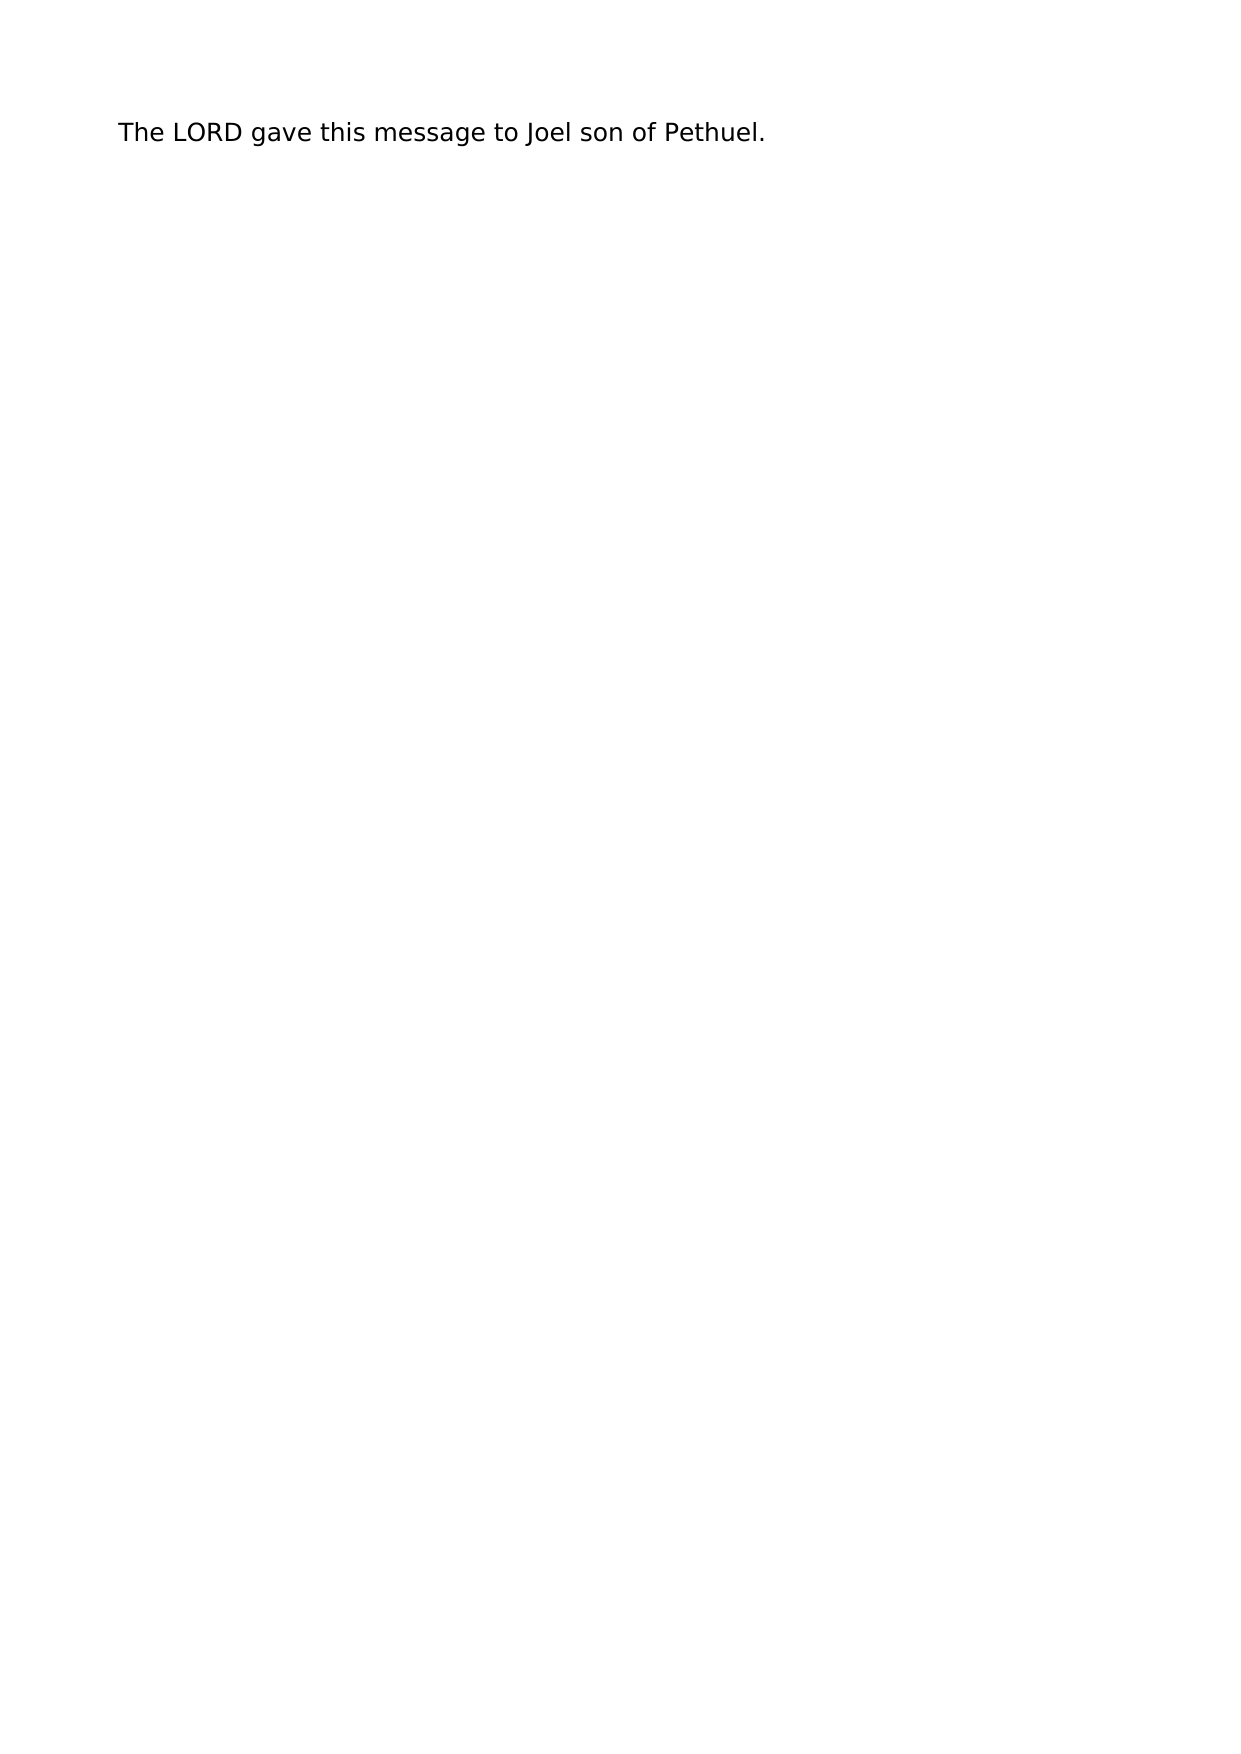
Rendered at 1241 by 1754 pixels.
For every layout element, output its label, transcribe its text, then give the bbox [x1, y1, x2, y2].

text The LORD gave this message to Joel son of Pethuel. [118, 118, 1122, 147]
